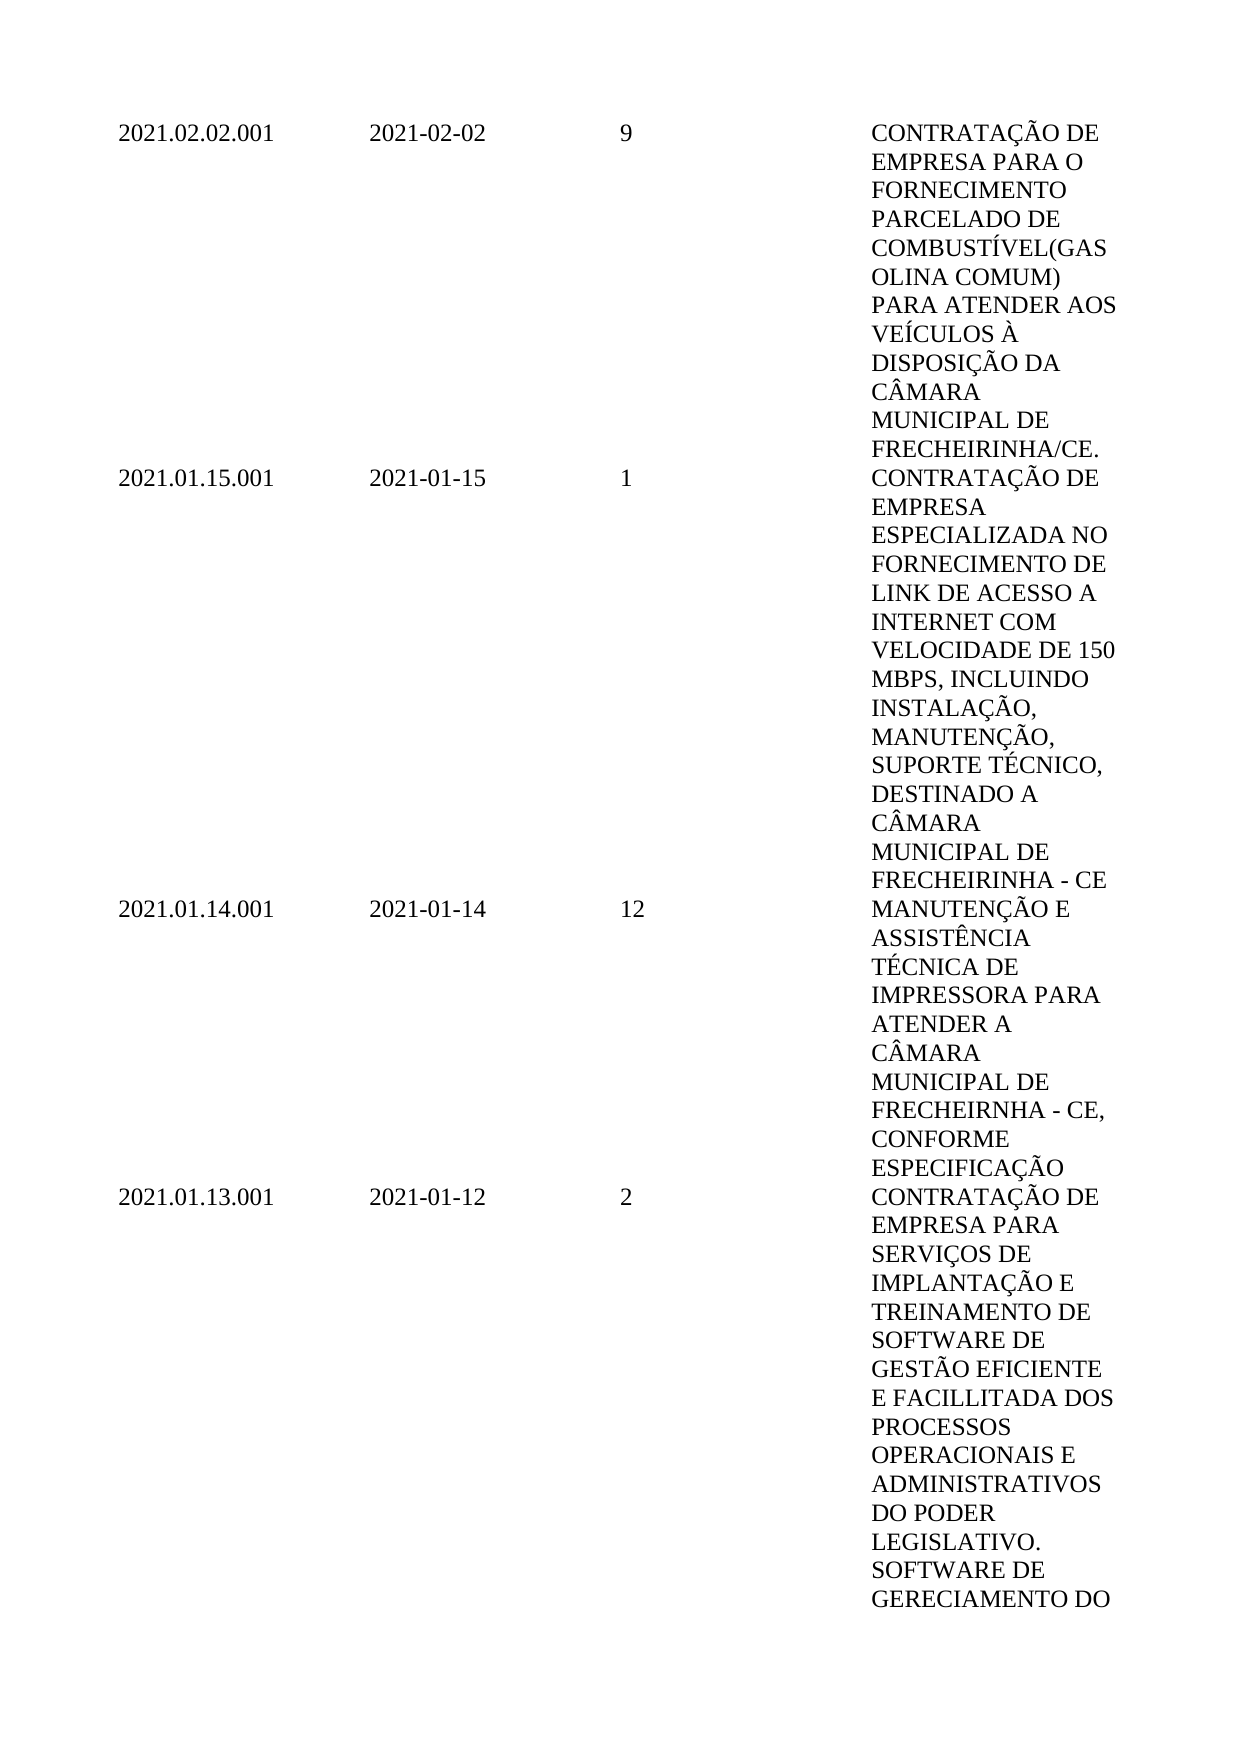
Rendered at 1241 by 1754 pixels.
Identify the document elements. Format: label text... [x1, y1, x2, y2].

table_cell 2021.01.14.001 [118, 894, 369, 1182]
table_cell 2021-02-02 [369, 118, 620, 463]
table_cell CONTRATAÇÃO DE EMPRESA PARA SERVIÇOS DE IMPLANTAÇÃO E TREINAMENTO DE SOFTWARE DE GESTÃO EFICIENTE E FACILLITADA DOS PROCESSOS OPERACIONAIS E ADMINISTRATIVOS DO PODER LEGISLATIVO. SOFTWARE DE GERECIAMENTO DO [871, 1182, 1122, 1613]
table_cell 12 [620, 894, 871, 1182]
table_cell 2021-01-15 [369, 463, 620, 894]
table_cell 2021.01.13.001 [118, 1182, 369, 1613]
table_cell CONTRATAÇÃO DE EMPRESA ESPECIALIZADA NO FORNECIMENTO DE LINK DE ACESSO A INTERNET COM VELOCIDADE DE 150 MBPS, INCLUINDO INSTALAÇÃO, MANUTENÇÃO, SUPORTE TÉCNICO, DESTINADO A CÂMARA MUNICIPAL DE FRECHEIRINHA - CE [871, 463, 1122, 894]
table_cell 1 [620, 463, 871, 894]
table_cell 2021-01-14 [369, 894, 620, 1182]
table_cell 2021.01.15.001 [118, 463, 369, 894]
table_cell 2021-01-12 [369, 1182, 620, 1613]
table_cell MANUTENÇÃO E ASSISTÊNCIA TÉCNICA DE IMPRESSORA PARA ATENDER A CÂMARA MUNICIPAL DE FRECHEIRNHA - CE, CONFORME ESPECIFICAÇÃO [871, 894, 1122, 1182]
table_cell CONTRATAÇÃO DE EMPRESA PARA O FORNECIMENTO PARCELADO DE COMBUSTÍVEL(GASOLINA COMUM) PARA ATENDER AOS VEÍCULOS À DISPOSIÇÃO DA CÂMARA MUNICIPAL DE FRECHEIRINHA/CE. [871, 118, 1122, 463]
table_cell 9 [620, 118, 871, 463]
table_cell 2021.02.02.001 [118, 118, 369, 463]
table_cell 2 [620, 1182, 871, 1613]
